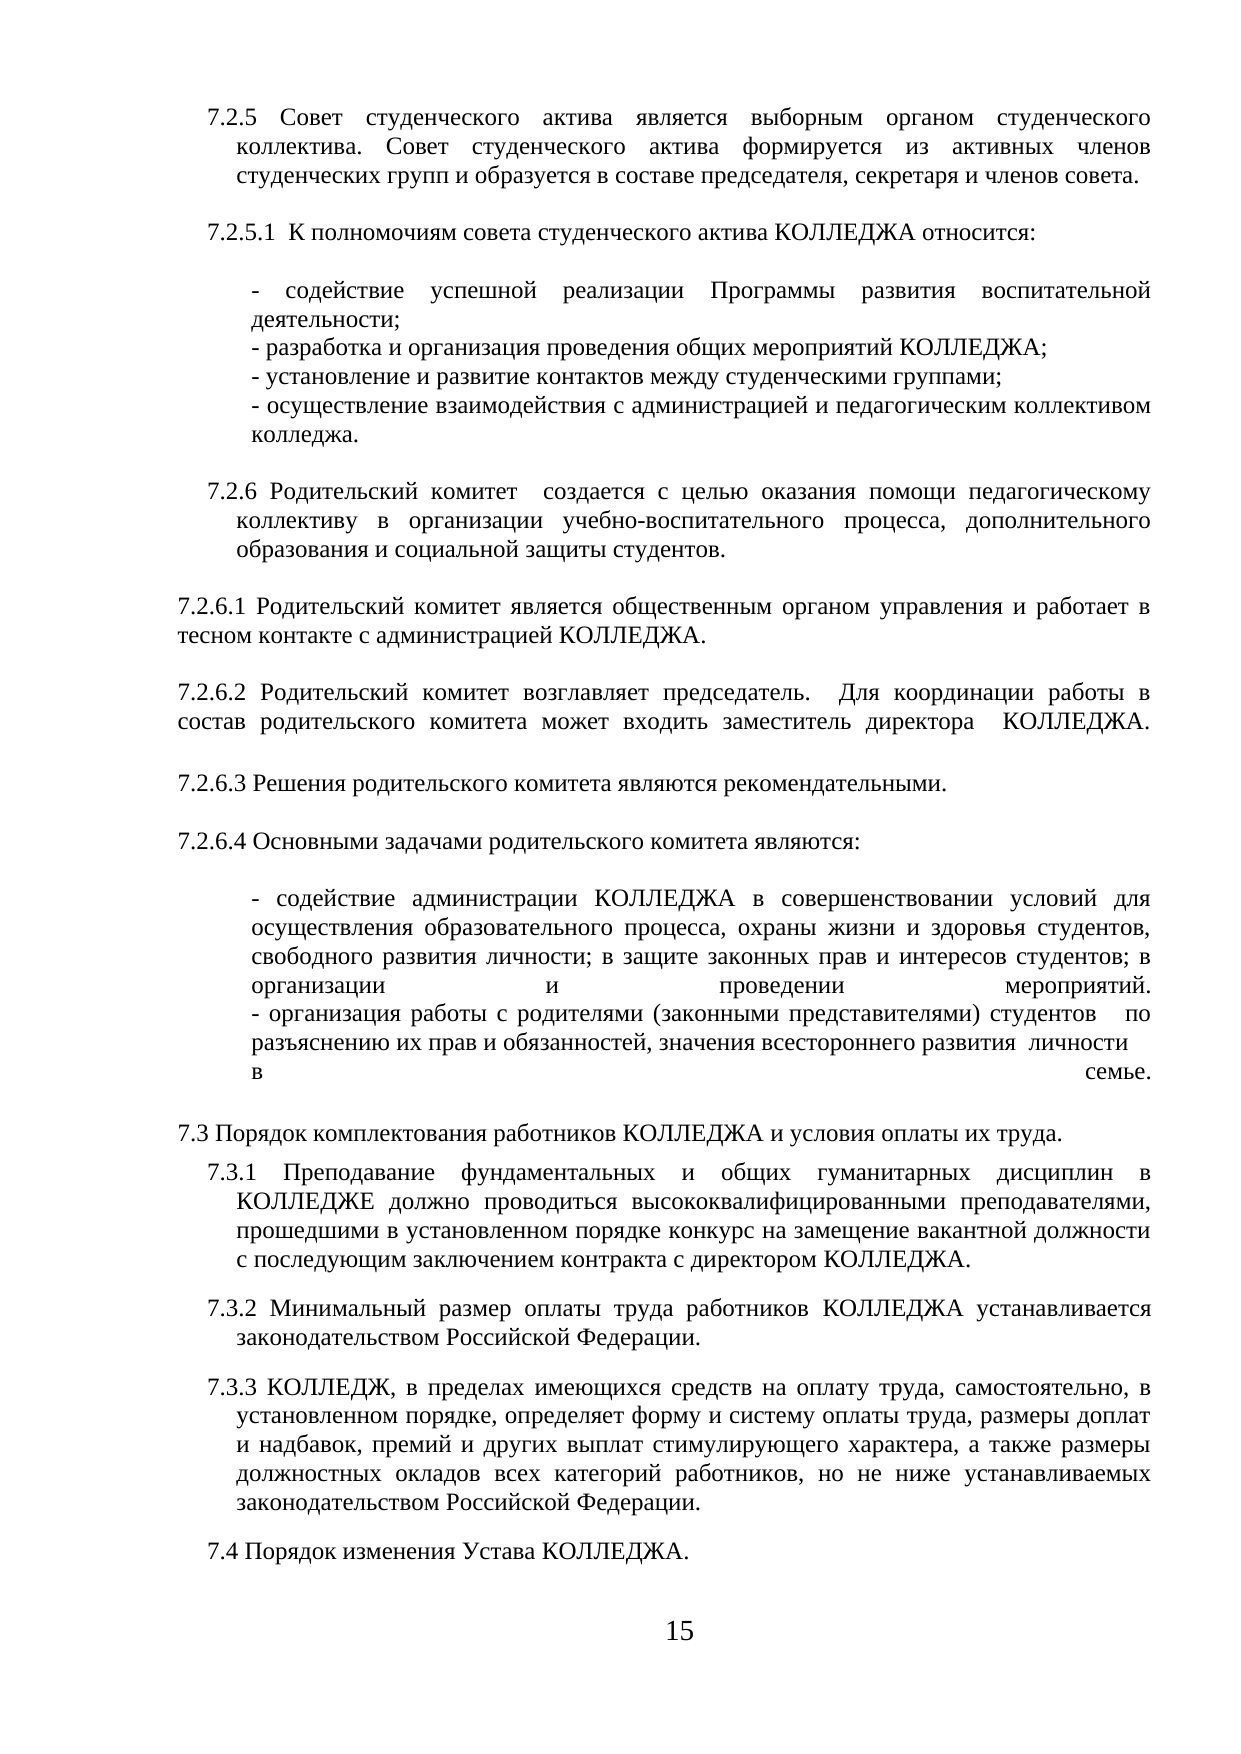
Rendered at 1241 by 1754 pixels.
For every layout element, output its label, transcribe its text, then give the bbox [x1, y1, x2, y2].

text - разработка и организация проведения общих мероприятий КОЛЛЕДЖА; [251, 332, 1152, 361]
text - установление и развитие контактов между студенческими группами; [251, 361, 1152, 390]
text 7.2.5.1 К полномочиям совета студенческого актива КОЛЛЕДЖА относится: [207, 217, 1152, 246]
text 7.2.6 Родительский комитет создается с целью оказания помощи педагогическому коллективу в организации учебно-воспитательного процесса, дополнительного образования и социальной защиты студентов. [207, 476, 1152, 562]
text - содействие успешной реализации Программы развития воспитательной деятельности; [251, 275, 1152, 332]
text 7.2.6.4 Основными задачами родительского комитета являются: [177, 826, 1152, 855]
text - осуществление взаимодействия с администрацией и педагогическим коллективом колледжа. [251, 390, 1152, 447]
text 7.3.1 Преподавание фундаментальных и общих гуманитарных дисциплин в КОЛЛЕДЖЕ должно проводиться высококвалифицированными преподавателями, прошедшими в установленном порядке конкурс на замещение вакантной должности с последующим заключением контракта с директором КОЛЛЕДЖА. [207, 1157, 1152, 1272]
text 7.4 Порядок изменения Устава КОЛЛЕДЖА. [207, 1536, 1152, 1565]
text 7.2.6.2 Родительский комитет возглавляет председатель. Для координации работы в состав родительского комитета может входить заместитель директора КОЛЛЕДЖА. [177, 649, 1152, 768]
text 7.3 Порядок комплектования работников КОЛЛЕДЖА и условия оплаты их труда. [177, 1118, 1152, 1147]
text - содействие администрации КОЛЛЕДЖА в совершенствовании условий для осуществления образовательного процесса, охраны жизни и здоровья студентов, свободного развития личности; в защите законных прав и интересов студентов; в организации и проведении мероприятий. - организация работы с родителями (законными представителями) студентов по разъяснению их прав и обязанностей, значения всестороннего развития личности [251, 883, 1152, 1056]
text 7.2.6.1 Родительский комитет является общественным органом управления и работает в тесном контакте с администрацией КОЛЛЕДЖА. [177, 591, 1152, 649]
text 7.2.5 Совет студенческого актива является выборным органом студенческого коллектива. Совет студенческого актива формируется из активных членов студенческих групп и образуется в составе председателя, секретаря и членов совета. [207, 102, 1152, 189]
text 7.3.2 Минимальный размер оплаты труда работников КОЛЛЕДЖА устанавливается законодательством Российской Федерации. [207, 1293, 1152, 1351]
text 7.3.3 КОЛЛЕДЖ, в пределах имеющихся средств на оплату труда, самостоятельно, в установленном порядке, определяет форму и систему оплаты труда, размеры доплат и надбавок, премий и других выплат стимулирующего характера, а также размеры должностных окладов всех категорий работников, но не ниже устанавливаемых законодательством Российской Федерации. [207, 1372, 1152, 1515]
text 7.2.6.3 Решения родительского комитета являются рекомендательными. [177, 768, 1152, 797]
text в семье. [251, 1056, 1152, 1118]
